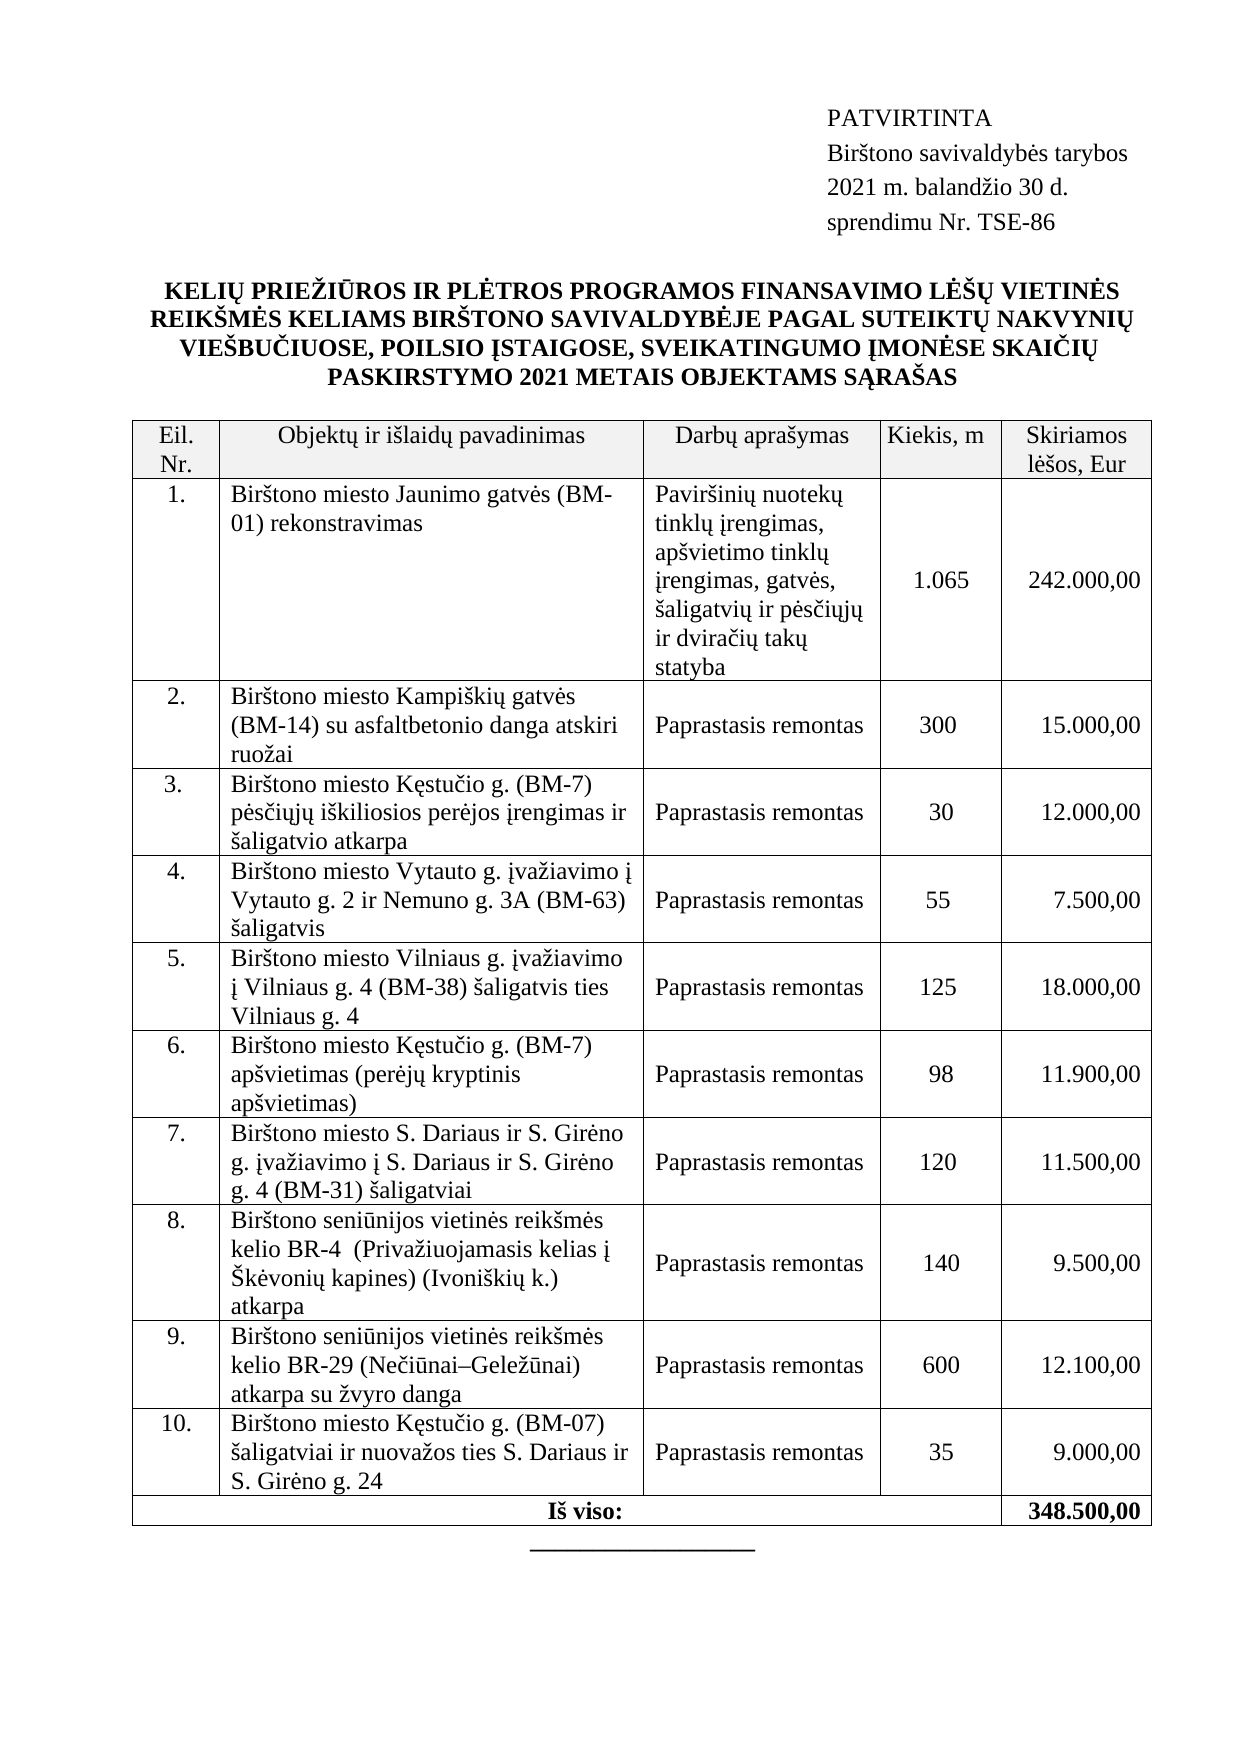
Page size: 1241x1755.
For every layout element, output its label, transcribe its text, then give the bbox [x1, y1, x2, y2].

table_cell 8. [133, 1205, 219, 1320]
table_header Kiekis, m [881, 421, 1001, 478]
table_cell 9.000,00 [1002, 1409, 1151, 1495]
table_cell 140 [881, 1205, 1001, 1320]
table_cell 300 [881, 681, 1001, 768]
table_cell Iš viso: [133, 1496, 1001, 1524]
table_cell 2. [133, 681, 219, 768]
table_cell 30 [881, 769, 1001, 855]
table_cell 120 [881, 1118, 1001, 1204]
table_cell 242.000,00 [1002, 479, 1151, 680]
table_cell 600 [881, 1321, 1001, 1407]
table_cell Birštono miesto Kęstučio g. (BM-07) šaligatviai ir nuovažos ties S. Dariaus ir S. Girėno g. 24 [220, 1409, 643, 1495]
table_cell Birštono miesto Vilniaus g. įvažiavimo į Vilniaus g. 4 (BM-38) šaligatvis ties Vilniaus g. 4 [220, 943, 643, 1029]
table_cell Birštono miesto Jaunimo gatvės (BM-01) rekonstravimas [220, 479, 643, 680]
table_cell Paprastasis remontas [644, 943, 880, 1029]
table_cell Paprastasis remontas [644, 1321, 880, 1407]
table_cell 10. [133, 1409, 219, 1495]
table_cell 35 [881, 1409, 1001, 1495]
table_cell Paviršinių nuotekų tinklų įrengimas, apšvietimo tinklų įrengimas, gatvės, šaligatvių ir pėsčiųjų ir dviračių takų statyba [644, 479, 880, 680]
table_cell 12.000,00 [1002, 769, 1151, 855]
table_cell Birštono miesto S. Dariaus ir S. Girėno g. įvažiavimo į S. Dariaus ir S. Girėno g. 4 (BM-31) šaligatviai [220, 1118, 643, 1204]
table_cell Paprastasis remontas [644, 1031, 880, 1117]
table_cell 1.065 [881, 479, 1001, 680]
table_cell Paprastasis remontas [644, 681, 880, 768]
table_cell Paprastasis remontas [644, 1118, 880, 1204]
table_cell 348.500,00 [1002, 1496, 1151, 1524]
table_cell 3. [133, 769, 219, 855]
table_cell Paprastasis remontas [644, 1205, 880, 1320]
table_cell 11.900,00 [1002, 1031, 1151, 1117]
table_cell 5. [133, 943, 219, 1029]
table_cell Birštono miesto Kęstučio g. (BM-7) apšvietimas (perėjų kryptinis apšvietimas) [220, 1031, 643, 1117]
table_cell 55 [881, 856, 1001, 942]
table_cell Paprastasis remontas [644, 856, 880, 942]
table_cell 6. [133, 1031, 219, 1117]
table_cell 1. [133, 479, 219, 680]
text KELIŲ PRIEŽIŪROS IR PLĖTROS PROGRAMOS FINANSAVIMO LĖŠŲ VIETINĖS REIKŠMĖS KELIAMS BIRŠTONO SAVIVALDYBĖJE PAGAL SUTEIKTŲ NAKVYNIŲ VIEŠBUČIUOSE, POILSIO ĮSTAIGOSE, SVEIKATINGUMO ĮMONĖSE SKAIČIŲ [133, 276, 1152, 362]
table_header Objektų ir išlaidų pavadinimas [220, 421, 643, 478]
table_header Skiriamos lėšos, Eur [1002, 421, 1151, 478]
table_cell Paprastasis remontas [644, 769, 880, 855]
table_header Eil. Nr. [133, 421, 219, 478]
table_cell Birštono seniūnijos vietinės reikšmės kelio BR-4 (Privažiuojamasis kelias į Škėvonių kapines) (Ivoniškių k.) atkarpa [220, 1205, 643, 1320]
table_cell 125 [881, 943, 1001, 1029]
text PASKIRSTYMO 2021 METAIS OBJEKTAMS SĄRAŠAS [133, 362, 1152, 391]
text sprendimu Nr. TSE-86 [827, 207, 1152, 236]
table_cell 7.500,00 [1002, 856, 1151, 942]
table_cell 11.500,00 [1002, 1118, 1151, 1204]
table_cell 4. [133, 856, 219, 942]
text Birštono savivaldybės tarybos [827, 138, 1152, 167]
table_cell 98 [881, 1031, 1001, 1117]
table_cell 12.100,00 [1002, 1321, 1151, 1407]
table_cell Birštono miesto Kęstučio g. (BM-7) pėsčiųjų iškiliosios perėjos įrengimas ir šaligatvio atkarpa [220, 769, 643, 855]
text PATVIRTINTA [827, 103, 1152, 132]
table_cell Birštono seniūnijos vietinės reikšmės kelio BR-29 (Nečiūnai–Geležūnai) atkarpa su žvyro danga [220, 1321, 643, 1407]
table_cell Birštono miesto Vytauto g. įvažiavimo į Vytauto g. 2 ir Nemuno g. 3A (BM-63) šaligatvis [220, 856, 643, 942]
text __________________ [133, 1526, 1152, 1554]
table_header Darbų aprašymas [644, 421, 880, 478]
table_cell 9.500,00 [1002, 1205, 1151, 1320]
table_cell 18.000,00 [1002, 943, 1151, 1029]
table_cell Birštono miesto Kampiškių gatvės (BM-14) su asfaltbetonio danga atskiri ruožai [220, 681, 643, 768]
table_cell 7. [133, 1118, 219, 1204]
table_cell 15.000,00 [1002, 681, 1151, 768]
table_cell Paprastasis remontas [644, 1409, 880, 1495]
text 2021 m. balandžio 30 d. [827, 172, 1152, 201]
table_cell 9. [133, 1321, 219, 1407]
